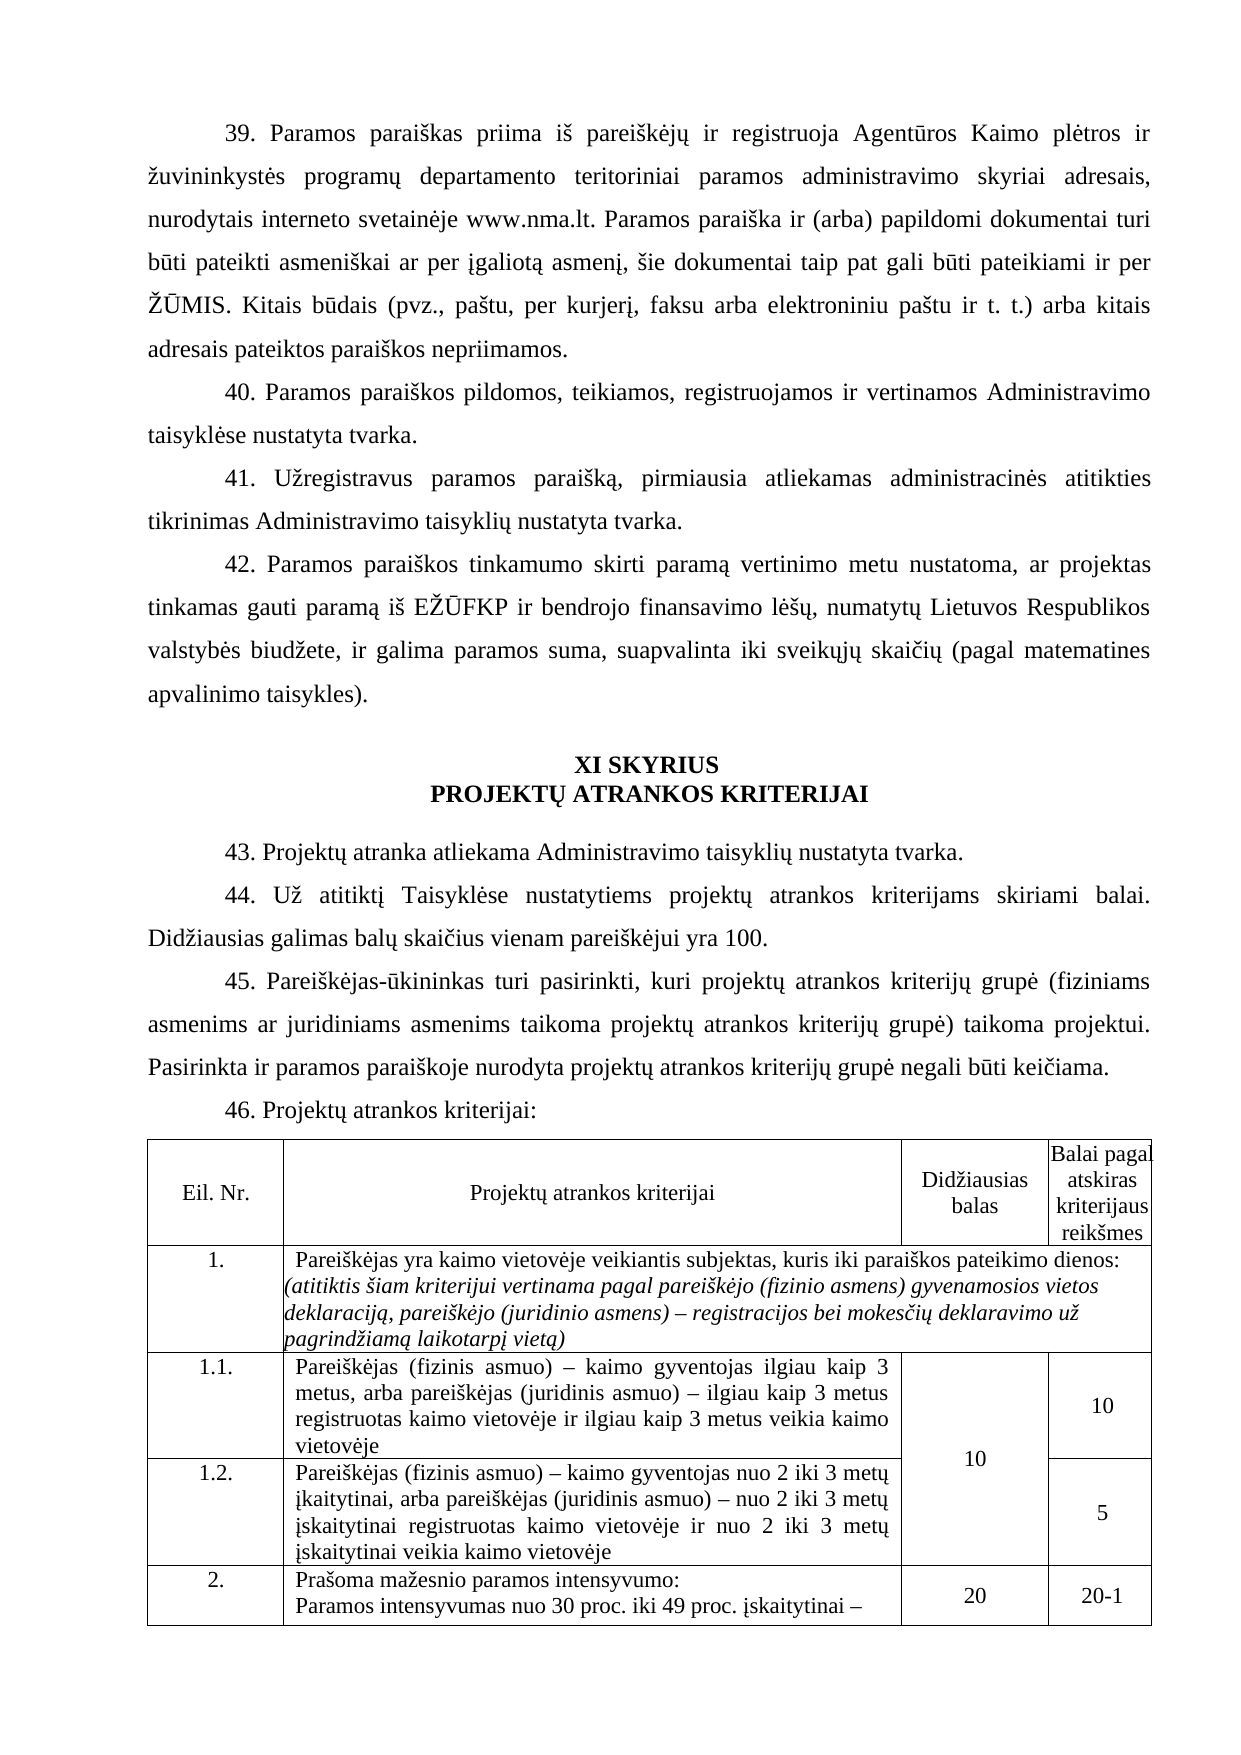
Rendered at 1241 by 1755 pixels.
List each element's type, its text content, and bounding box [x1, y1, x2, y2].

text 40. Paramos paraiškos pildomos, teikiamos, registruojamos ir vertinamos Administravimo taisyklėse nustatyta tvarka. [148, 377, 1152, 449]
table_cell 10 [1049, 1353, 1151, 1458]
text 39. Paramos paraiškas priima iš pareiškėjų ir registruoja Agentūros Kaimo plėtros ir žuvininkystės programų departamento teritoriniai paramos administravimo skyriai adresais, nurodytais interneto svetainėje www.nma.lt. Paramos paraiška ir (arba) papildomi dokumentai turi būti pateikti asmeniškai ar per įgaliotą asmenį, šie dokumentai taip pat gali būti pateikiami ir per ŽŪMIS. Kitais būdais (pvz., paštu, per kurjerį, faksu arba elektroniniu paštu ir t. t.) arba kitais adresais pateiktos paraiškos nepriimamos. [148, 118, 1152, 362]
table_cell 5 [1049, 1459, 1151, 1564]
text 45. Pareiškėjas-ūkininkas turi pasirinkti, kuri projektų atrankos kriterijų grupė (fiziniams asmenims ar juridiniams asmenims taikoma projektų atrankos kriterijų grupė) taikoma projektui. Pasirinkta ir paramos paraiškoje nurodyta projektų atrankos kriterijų grupė negali būti keičiama. [148, 966, 1152, 1081]
table_cell Prašoma mažesnio paramos intensyvumo: Paramos intensyvumas nuo 30 proc. iki 49 proc. įskaitytinai – [284, 1566, 901, 1625]
table_header Balai pagal atskiras kriterijaus reikšmes [1049, 1140, 1151, 1245]
text 46. Projektų atrankos kriterijai: [148, 1096, 1152, 1124]
table_cell 10 [902, 1353, 1048, 1564]
table_cell 1. [148, 1246, 283, 1352]
table_header Projektų atrankos kriterijai [284, 1140, 901, 1245]
table_cell 2. [148, 1566, 283, 1625]
text PROJEKTŲ ATRANKOS KRITERIJAI [148, 779, 1152, 808]
table_cell Pareiškėjas (fizinis asmuo) – kaimo gyventojas nuo 2 iki 3 metų įkaitytinai, arba pareiškėjas (juridinis asmuo) – nuo 2 iki 3 metų įskaitytinai registruotas kaimo vietovėje ir nuo 2 iki 3 metų įskaitytinai veikia kaimo vietovėje [284, 1459, 901, 1564]
text 41. Užregistravus paramos paraišką, pirmiausia atliekamas administracinės atitikties tikrinimas Administravimo taisyklių nustatyta tvarka. [148, 463, 1152, 535]
table_cell Pareiškėjas (fizinis asmuo) – kaimo gyventojas ilgiau kaip 3 metus, arba pareiškėjas (juridinis asmuo) – ilgiau kaip 3 metus registruotas kaimo vietovėje ir ilgiau kaip 3 metus veikia kaimo vietovėje [284, 1353, 901, 1458]
table_header Didžiausias balas [902, 1140, 1048, 1245]
table_cell 1.2. [148, 1459, 283, 1564]
text XI SKYRIUS [148, 751, 1152, 779]
table_cell 1.1. [148, 1353, 283, 1458]
table_cell 20-1 [1049, 1566, 1151, 1625]
text 43. Projektų atranka atliekama Administravimo taisyklių nustatyta tvarka. [148, 837, 1152, 866]
text 42. Paramos paraiškos tinkamumo skirti paramą vertinimo metu nustatoma, ar projektas tinkamas gauti paramą iš EŽŪFKP ir bendrojo finansavimo lėšų, numatytų Lietuvos Respublikos valstybės biudžete, ir galima paramos suma, suapvalinta iki sveikųjų skaičių (pagal matematines apvalinimo taisykles). [148, 549, 1152, 707]
table_cell Pareiškėjas yra kaimo vietovėje veikiantis subjektas, kuris iki paraiškos pateikimo dienos: (atitiktis šiam kriterijui vertinama pagal pareiškėjo (fizinio asmens) gyvenamosios vietos deklaraciją, pareiškėjo (juridinio asmens) – registracijos bei mokesčių deklaravimo už pagrindžiamą laikotarpį vietą) [284, 1246, 1151, 1352]
table_cell 20 [902, 1566, 1048, 1625]
text 44. Už atitiktį Taisyklėse nustatytiems projektų atrankos kriterijams skiriami balai. Didžiausias galimas balų skaičius vienam pareiškėjui yra 100. [148, 880, 1152, 952]
table_header Eil. Nr. [148, 1140, 283, 1245]
